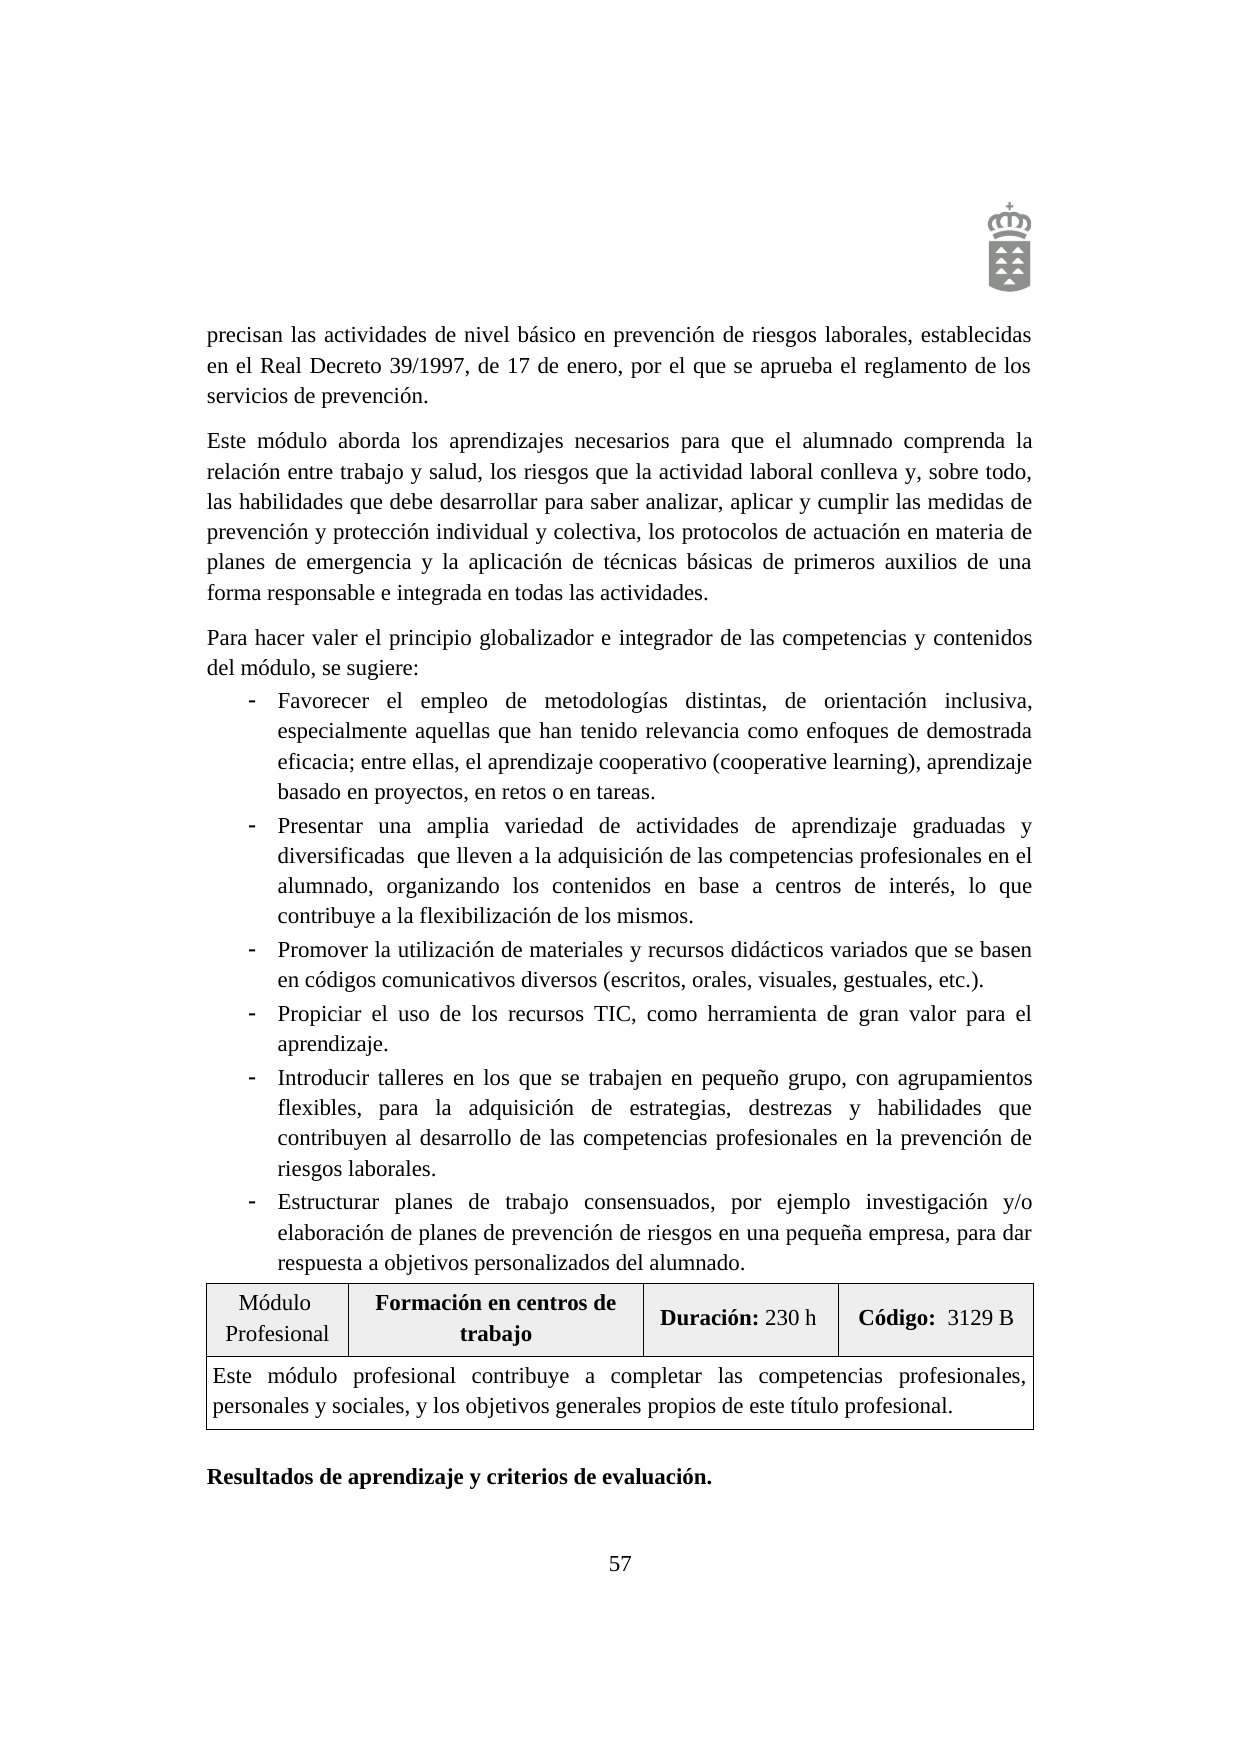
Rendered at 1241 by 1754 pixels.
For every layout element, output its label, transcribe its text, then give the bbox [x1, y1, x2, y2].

subtitle Resultados de aprendizaje y criterios de evaluación. [207, 1463, 1033, 1489]
text Para hacer valer el principio globalizador e integrador de las competencias y contenidos del módulo, se sugiere: [207, 624, 1033, 680]
table_header Formación en centros de trabajo [349, 1284, 643, 1356]
list Favorecer el empleo de metodologías distintas, de orientación inclusiva, especialmente aquellas que han tenido relevancia como enfoques de demostrada eficacia; entre ellas, el aprendizaje cooperativo (cooperative learning), aprendizaje basado en proyectos, en retos o en tareas. [248, 687, 1033, 804]
table_header Módulo Profesional [207, 1284, 348, 1356]
list Presentar una amplia variedad de actividades de aprendizaje graduadas y diversificadas que lleven a la adquisición de las competencias profesionales en el alumnado, organizando los contenidos en base a centros de interés, lo que contribuye a la flexibilización de los mismos. [248, 812, 1033, 929]
list Propiciar el uso de los recursos TIC, como herramienta de gran valor para el aprendizaje. [248, 1000, 1033, 1057]
text precisan las actividades de nivel básico en prevención de riesgos laborales, establecidas en el Real Decreto 39/1997, de 17 de enero, por el que se aprueba el reglamento de los servicios de prevención. [207, 322, 1033, 408]
list Estructurar planes de trabajo consensuados, por ejemplo investigación y/o elaboración de planes de prevención de riesgos en una pequeña empresa, para dar respuesta a objetivos personalizados del alumnado. [248, 1188, 1033, 1275]
table_cell Este módulo profesional contribuye a completar las competencias profesionales, personales y sociales, y los objetivos generales propios de este título profesional. [207, 1357, 1033, 1428]
table_header Código: 3129 B [839, 1284, 1033, 1356]
picture [987, 202, 1032, 292]
list Introducir talleres en los que se trabajen en pequeño grupo, con agrupamientos flexibles, para la adquisición de estrategias, destrezas y habilidades que contribuyen al desarrollo de las competencias profesionales en la prevención de riesgos laborales. [248, 1064, 1033, 1181]
text Este módulo aborda los aprendizajes necesarios para que el alumnado comprenda la relación entre trabajo y salud, los riesgos que la actividad laboral conlleva y, sobre todo, las habilidades que debe desarrollar para saber analizar, aplicar y cumplir las medidas de prevención y protección individual y colectiva, los protocolos de actuación en materia de planes de emergencia y la aplicación de técnicas básicas de primeros auxilios de una forma responsable e integrada en todas las actividades. [207, 427, 1033, 605]
list Promover la utilización de materiales y recursos didácticos variados que se basen en códigos comunicativos diversos (escritos, orales, visuales, gestuales, etc.). [248, 936, 1033, 993]
table_header Duración: 230 h [644, 1284, 838, 1356]
